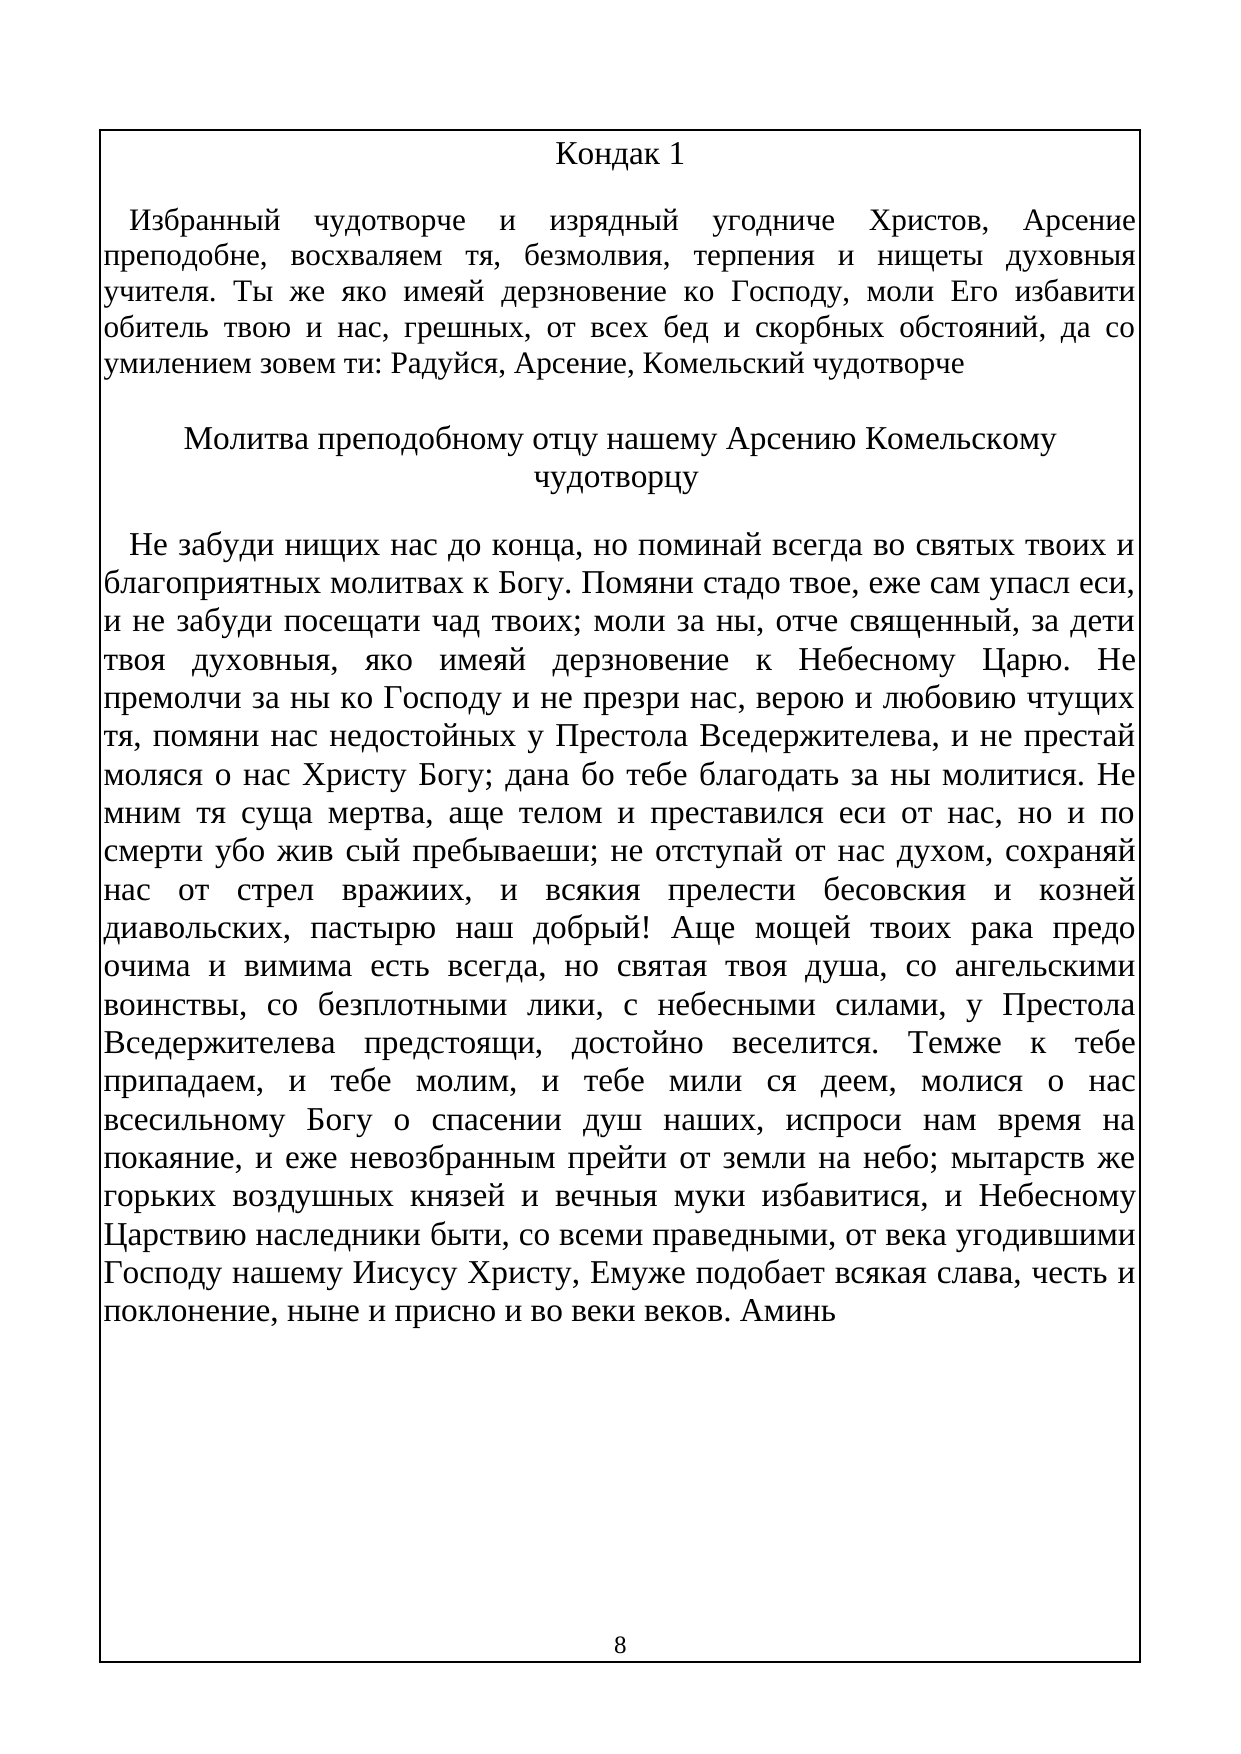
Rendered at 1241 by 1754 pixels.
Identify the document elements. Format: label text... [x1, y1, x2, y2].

text Избранный чудотворче и изрядный угодниче Христов, Арсение преподобне, восхваляем тя, безмолвия, терпения и нищеты духовныя учителя. Ты же яко имеяй дерзновение ко Господу, моли Его избавити обитель твою и нас, грешных, от всех бед и скорбных обстояний, да со умилением зовем ти: Радуйся, Арсение, Комельский чудотворче [103, 201, 1137, 380]
subtitle Молитва преподобному отцу нашему Арсению Комельскому чудотворцу [103, 418, 1137, 494]
subtitle Кондак 1 [103, 133, 1137, 171]
text Не забуди нищих нас до конца, но поминай всегда во святых твоих и благоприятных молитвах к Богу. Помяни стадо твое, еже сам упасл еси, и не забуди посещати чад твоих; моли за ны, отче священный, за дети твоя духовныя, яко имеяй дерзновение к Небесному Царю. Не премолчи за ны ко Господу и не презри нас, верою и любовию чтущих тя, помяни нас недостойных у Престола Вседержителева, и не престай моляся о нас Христу Богу; дана бо тебе благодать за ны молитися. Не мним тя суща мертва, аще телом и преставился еси от нас, но и по смерти убо жив сый пребываеши; не отступай от нас духом, сохраняй нас от стрел вражиих, и всякия прелести бесовския и козней диавольских, пастырю наш добрый! Аще мощей твоих рака предо очима и вимима есть всегда, но святая твоя душа, со ангельскими воинствы, со безплотными лики, с небесными силами, у Престола Вседержителева предстоящи, достойно веселится. Темже к тебе припадаем, и тебе молим, и тебе мили ся деем, молися о нас всесильному Богу о спасении душ наших, испроси нам время на покаяние, и еже невозбранным прейти от земли на небо; мытарств же горьких воздушных князей и вечныя муки избавитися, и Небесному Царствию наследники быти, со всеми праведными, от века угодившими Господу нашему Иисусу Христу, Емуже подобает всякая слава, честь и поклонение, ныне и присно и во веки веков. Аминь [103, 524, 1137, 1329]
